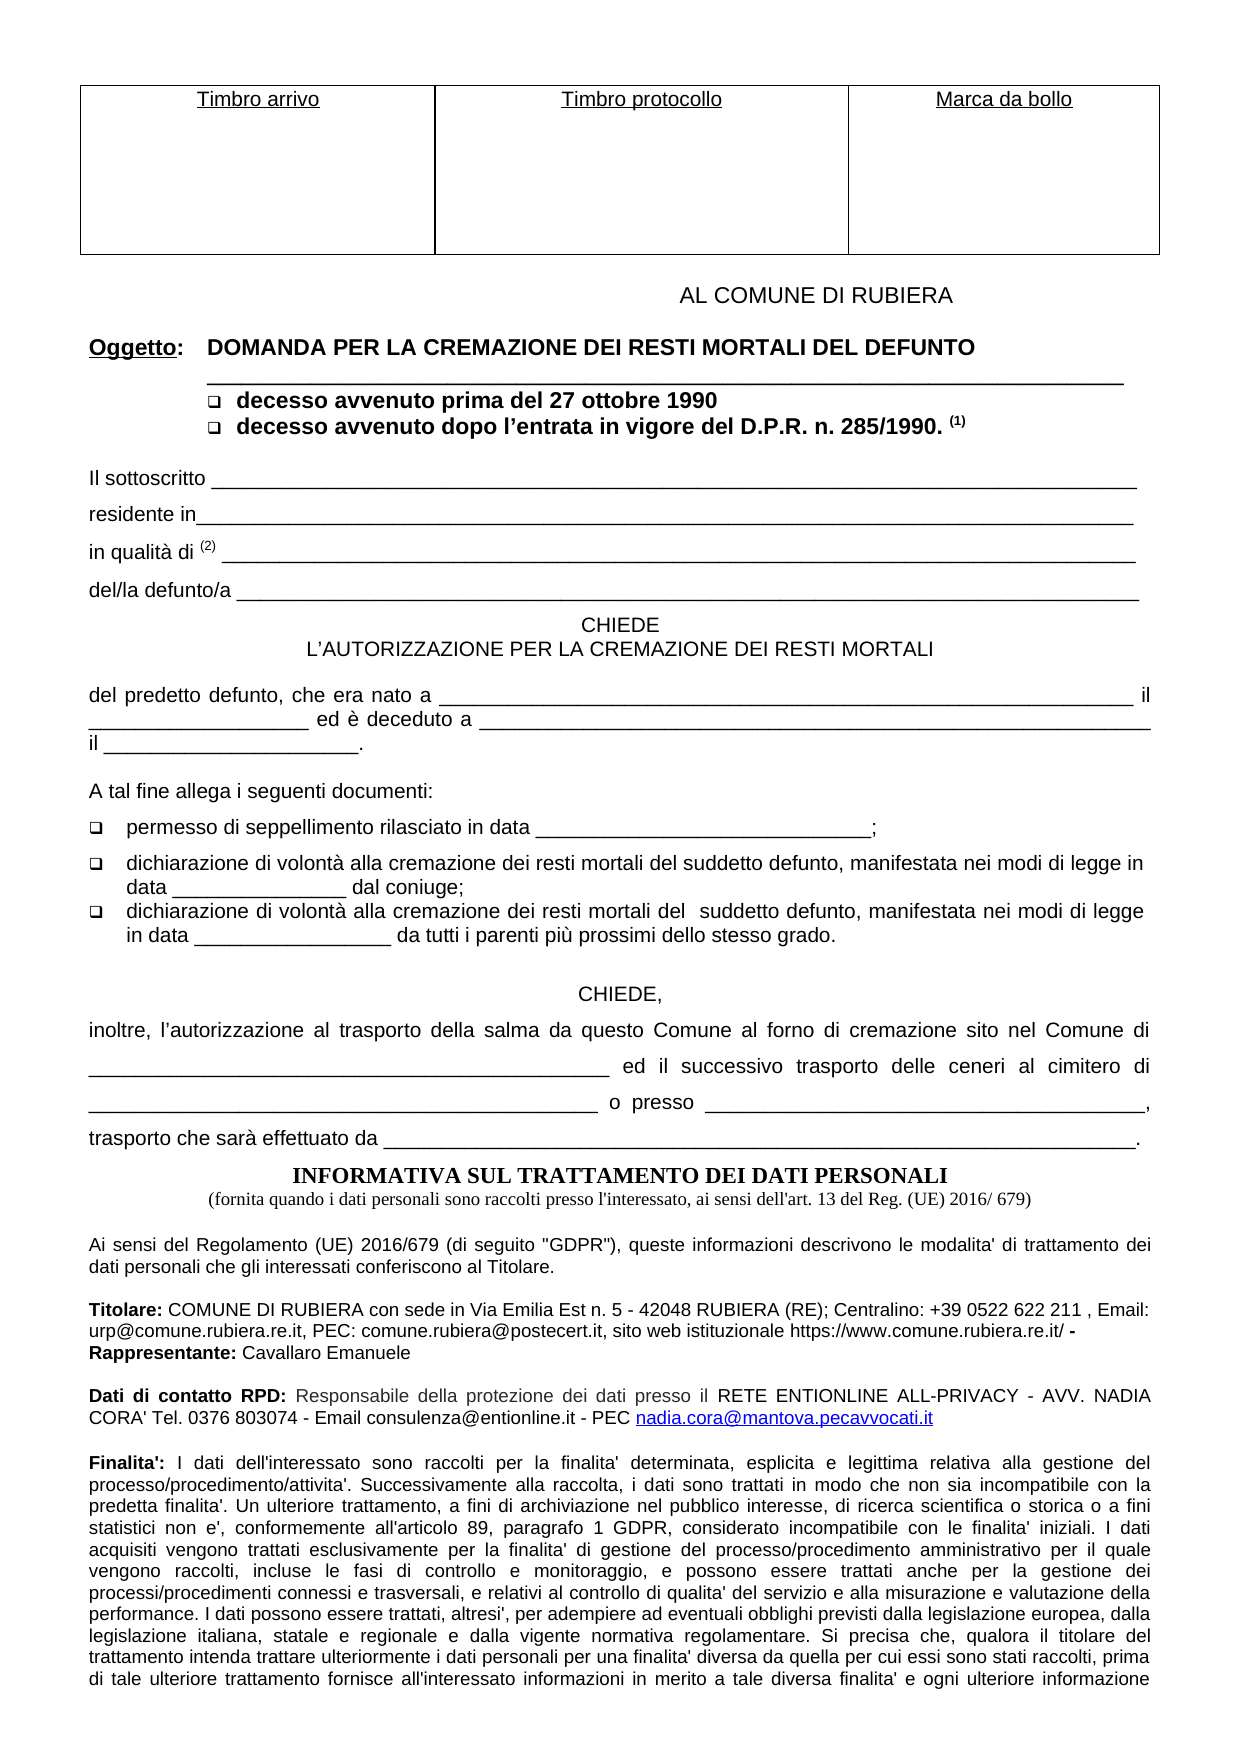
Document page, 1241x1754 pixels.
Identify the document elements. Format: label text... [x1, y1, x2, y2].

text Oggetto: Domanda per la cremazione deI RESTI MORTALI del defunto [89, 334, 1152, 361]
list permesso di seppellimento rilasciato in data _____________________________; [89, 814, 1152, 838]
text Titolare: COMUNE DI RUBIERA con sede in Via Emilia Est n. 5 - 42048 RUBIERA (RE); Centralino: +39 0522 622 211 , Email: urp@comune.rubiera.re.it, PEC: comune.rubiera@postecert.it, sito web istituzionale https://www.comune.rubiera.re.it/ - [89, 1299, 1152, 1342]
text AL COMUNE DI RUBIERA [89, 282, 1152, 308]
text del predetto defunto, che era nato a ____________________________________________________________ il ___________________ ed è deceduto a __________________________________________________________ il ______________________. [89, 683, 1152, 755]
subtitle ________________________________________________________________________________ [133, 361, 1152, 387]
text Il sottoscritto ________________________________________________________________________________ [89, 466, 1152, 490]
table_header Timbro arrivo [81, 86, 434, 254]
text CHIEDE, [89, 982, 1152, 1006]
text del/la defunto/a ______________________________________________________________________________ [89, 577, 1152, 601]
table_header Marca da bollo [849, 86, 1159, 254]
text Finalita': I dati dell'interessato sono raccolti per la finalita' determinata, esplicita e legittima relativa alla gestione del processo/procedimento/attivita'. Successivamente alla raccolta, i dati sono trattati in modo che non sia incompatibile con la predetta finalita'. Un ulteriore trattamento, a fini di archiviazione nel pubblico interesse, di ricerca scientifica o storica o a fini statistici non e', conformemente all'articolo 89, paragrafo 1 GDPR, considerato incompatibile con le finalita' iniziali. I dati acquisiti vengono trattati esclusivamente per la finalita' di gestione del processo/procedimento amministrativo per il quale vengono raccolti, incluse le fasi di controllo e monitoraggio, e possono essere trattati anche per la gestione dei processi/procedimenti connessi e trasversali, e relativi al controllo di qualita' del servizio e alla misurazione e valutazione della performance. I dati possono essere trattati, altresi', per adempiere ad eventuali obblighi previsti dalla legislazione europea, dalla legislazione italiana, statale e regionale e dalla vigente normativa regolamentare. Si precisa che, qualora il titolare del trattamento intenda trattare ulteriormente i dati personali per una finalita' diversa da quella per cui essi sono stati raccolti, prima di tale ulteriore trattamento fornisce all'interessato informazioni in merito a tale diversa finalita' e ogni ulteriore informazione [89, 1452, 1152, 1689]
text (fornita quando i dati personali sono raccolti presso l'interessato, ai sensi dell'art. 13 del Reg. (UE) 2016/ 679) [89, 1188, 1152, 1210]
text in qualità di (2) _______________________________________________________________________________ [89, 538, 1152, 564]
text residente in_________________________________________________________________________________ [89, 502, 1152, 526]
text inoltre, l’autorizzazione al trasporto della salma da questo Comune al forno di cremazione sito nel Comune di _____________________________________________ ed il successivo trasporto delle ceneri al cimitero di ____________________________________________ o presso ______________________________________, trasporto che sarà effettuato da _________________________________________________________________. [89, 1018, 1152, 1150]
list dichiarazione di volontà alla cremazione dei resti mortali del suddetto defunto, manifestata nei modi di legge in data _______________ dal coniuge; [89, 851, 1146, 898]
list decesso avvenuto dopo l’entrata in vigore del D.P.R. n. 285/1990. (1) [207, 413, 1152, 440]
list dichiarazione di volontà alla cremazione dei resti mortali del suddetto defunto, manifestata nei modi di legge in data _________________ da tutti i parenti più prossimi dello stesso grado. [89, 898, 1146, 946]
text CHIEDE [89, 613, 1152, 637]
text Dati di contatto RPD: Responsabile della protezione dei dati presso il RETE ENTIONLINE ALL-PRIVACY - AVV. NADIA CORA' Tel. 0376 803074 - Email consulenza@entionline.it - PEC nadia.cora@mantova.pecavvocati.it [89, 1385, 1152, 1428]
text Rappresentante: Cavallaro Emanuele [89, 1342, 1152, 1363]
text A tal fine allega i seguenti documenti: [89, 779, 1152, 803]
text Ai sensi del Regolamento (UE) 2016/679 (di seguito "GDPR"), queste informazioni descrivono le modalita' di trattamento dei dati personali che gli interessati conferiscono al Titolare. [89, 1234, 1152, 1277]
table_header Timbro protocollo [436, 86, 848, 254]
text L’AUTORIZZAZIONE PER LA CREMAZIONE DEI RESTI MORTALI [89, 637, 1152, 661]
list decesso avvenuto prima del 27 ottobre 1990 [207, 387, 1152, 413]
text INFORMATIVA SUL TRATTAMENTO DEI DATI PERSONALI [89, 1162, 1152, 1188]
